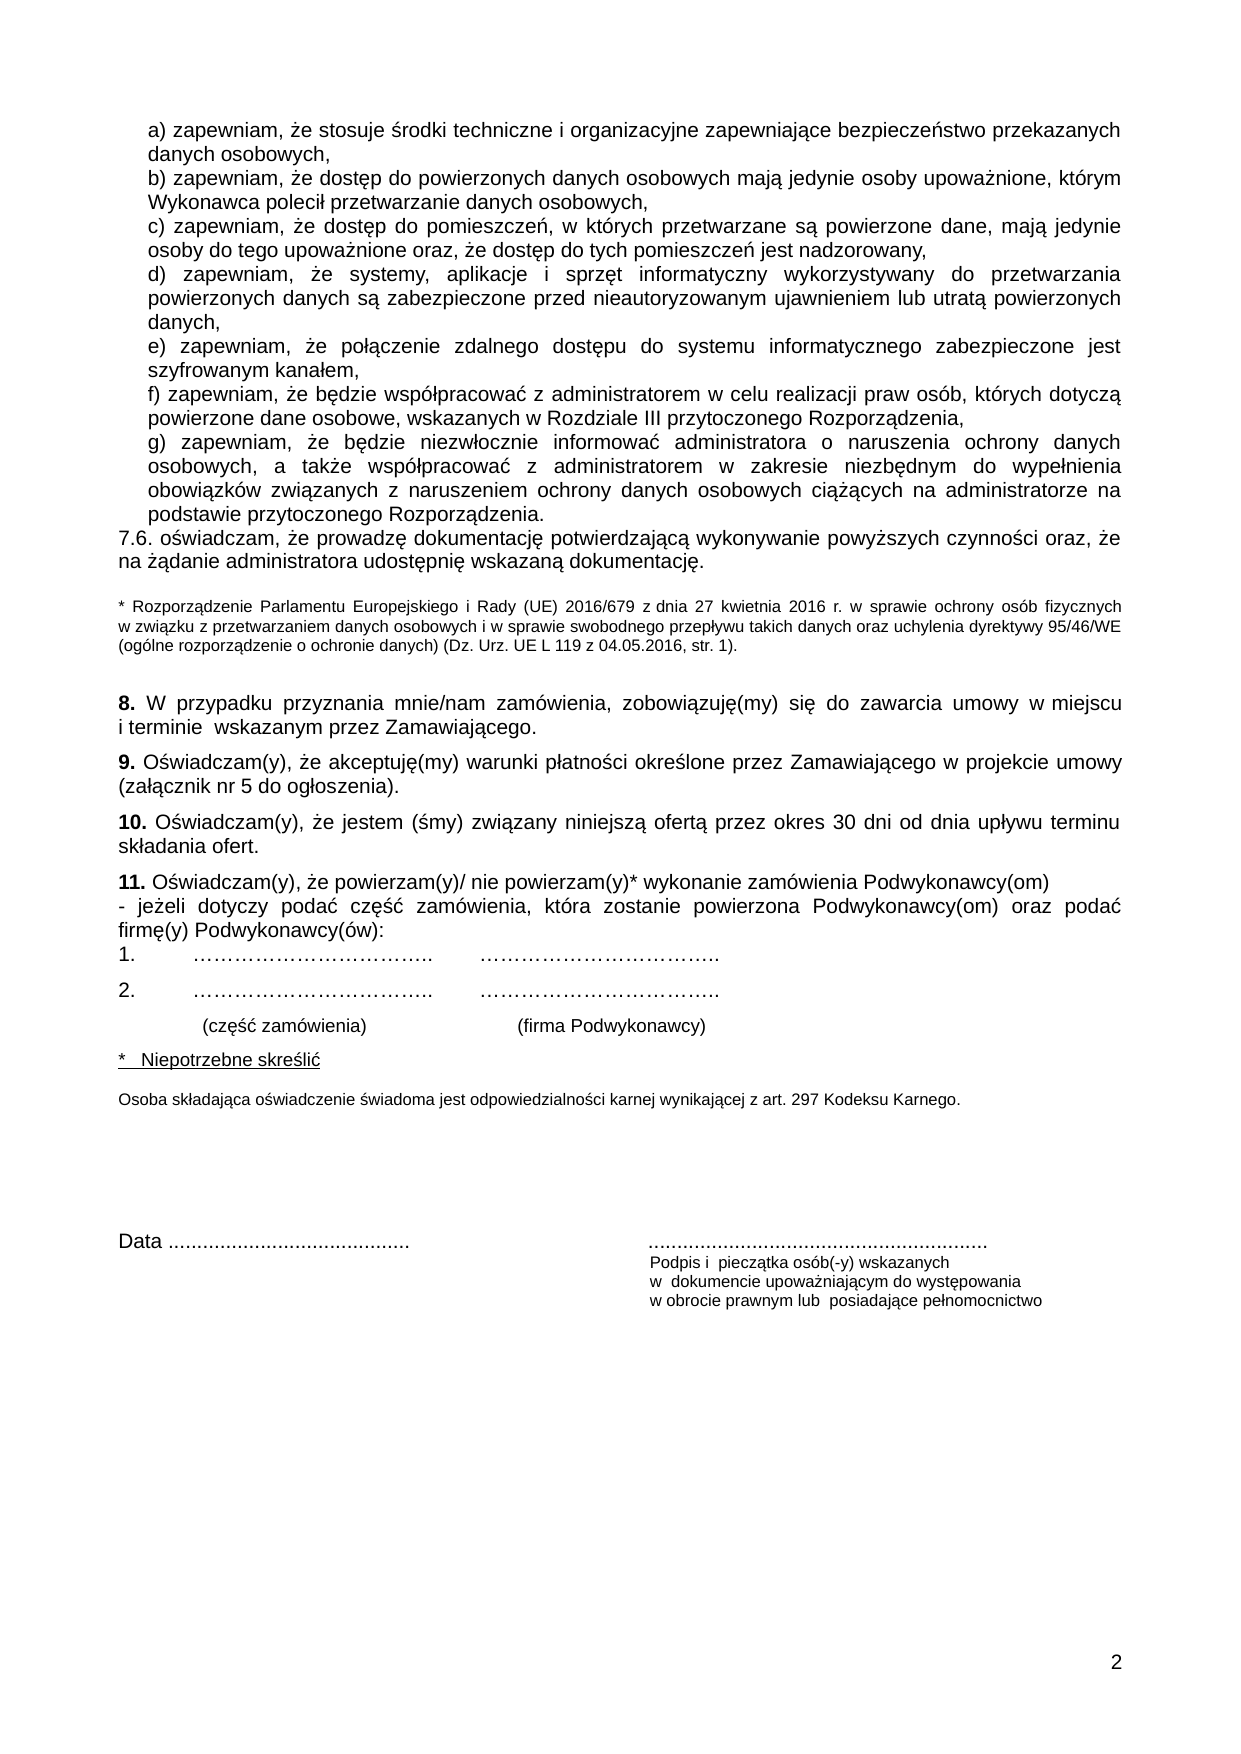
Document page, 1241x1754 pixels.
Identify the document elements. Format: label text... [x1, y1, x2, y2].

list f) zapewniam, że będzie współpracować z administratorem w celu realizacji praw osób, których dotyczą powierzone dane osobowe, wskazanych w Rozdziale III przytoczonego Rozporządzenia, [148, 382, 1122, 429]
text 7.6. oświadczam, że prowadzę dokumentację potwierdzającą wykonywanie powyższych czynności oraz, że na żądanie administratora udostępnię wskazaną dokumentację. [118, 525, 1122, 573]
list b) zapewniam, że dostęp do powierzonych danych osobowych mają jedynie osoby upoważnione, którym Wykonawca polecił przetwarzanie danych osobowych, [148, 166, 1122, 214]
text - jeżeli dotyczy podać część zamówienia, która zostanie powierzona Podwykonawcy(om) oraz podać firmę(y) Podwykonawcy(ów): [118, 893, 1122, 941]
text 10. Oświadczam(y), że jestem (śmy) związany niniejszą ofertą przez okres 30 dni od dnia upływu terminu składania ofert. [118, 810, 1122, 858]
list e) zapewniam, że połączenie zdalnego dostępu do systemu informatycznego zabezpieczone jest szyfrowanym kanałem, [148, 334, 1122, 382]
text * Rozporządzenie Parlamentu Europejskiego i Rady (UE) 2016/679 z dnia 27 kwietnia 2016 r. w sprawie ochrony osób fizycznych w związku z przetwarzaniem danych osobowych i w sprawie swobodnego przepływu takich danych oraz uchylenia dyrektywy 95/46/WE (ogólne rozporządzenie o ochronie danych) (Dz. Urz. UE L 119 z 04.05.2016, str. 1). [118, 597, 1122, 655]
list g) zapewniam, że będzie niezwłocznie informować administratora o naruszenia ochrony danych osobowych, a także współpracować z administratorem w zakresie niezbędnym do wypełnienia obowiązków związanych z naruszeniem ochrony danych osobowych ciążących na administratorze na podstawie przytoczonego Rozporządzenia. [148, 429, 1122, 525]
list c) zapewniam, że dostęp do pomieszczeń, w których przetwarzane są powierzone dane, mają jedynie osoby do tego upoważnione oraz, że dostęp do tych pomieszczeń jest nadzorowany, [148, 214, 1122, 262]
list …………………………….. …………………………….. [118, 977, 1122, 1001]
list a) zapewniam, że stosuje środki techniczne i organizacyjne zapewniające bezpieczeństwo przekazanych danych osobowych, [148, 118, 1122, 166]
list d) zapewniam, że systemy, aplikacje i sprzęt informatyczny wykorzystywany do przetwarzania powierzonych danych są zabezpieczone przed nieautoryzowanym ujawnieniem lub utratą powierzonych danych, [148, 262, 1122, 334]
text Podpis i pieczątka osób(-y) wskazanych w dokumencie upoważniającym do występowania [649, 1253, 1122, 1291]
text w obrocie prawnym lub posiadające pełnomocnictwo [649, 1291, 1122, 1310]
text 9. Oświadczam(y), że akceptuję(my) warunki płatności określone przez Zamawiającego w projekcie umowy (załącznik nr 5 do ogłoszenia). [118, 750, 1122, 798]
text 8. W przypadku przyznania mnie/nam zamówienia, zobowiązuję(my) się do zawarcia umowy w miejscu i terminie wskazanym przez Zamawiającego. [118, 691, 1122, 738]
text Osoba składająca oświadczenie świadoma jest odpowiedzialności karnej wynikającej z art. 297 Kodeksu Karnego. [118, 1090, 1122, 1109]
text Data .......................................... ........................................................... [118, 1229, 1122, 1253]
text (część zamówienia) (firma Podwykonawcy) [118, 1013, 1122, 1037]
text * Niepotrzebne skreślić [118, 1049, 1122, 1071]
list …………………………….. …………………………….. [118, 941, 1122, 965]
text 11. Oświadczam(y), że powierzam(y)/ nie powierzam(y)* wykonanie zamówienia Podwykonawcy(om) [118, 869, 1122, 893]
